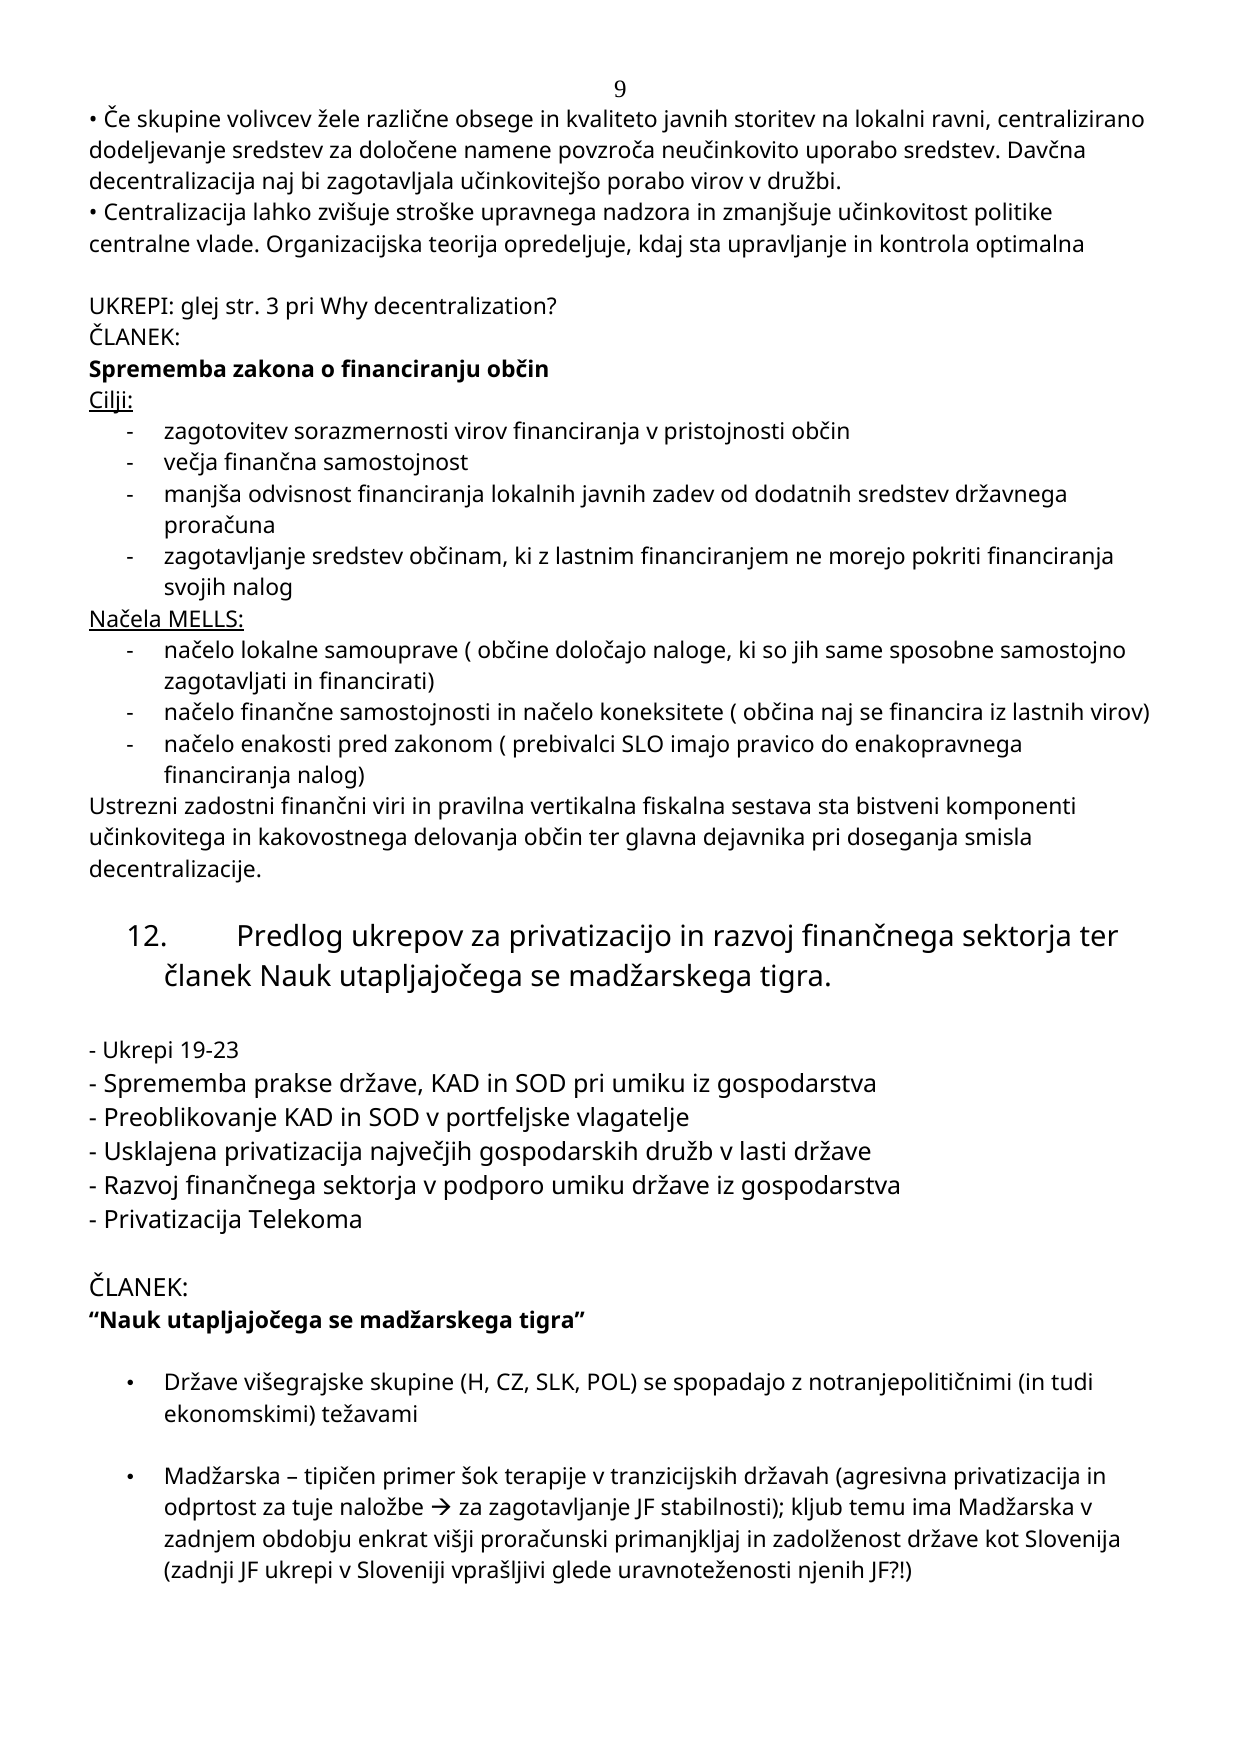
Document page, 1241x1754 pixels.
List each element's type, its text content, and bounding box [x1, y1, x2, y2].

text Sprememba zakona o financiranju občin [89, 353, 1152, 384]
text - Ukrepi 19-23 [89, 1034, 1152, 1065]
text UKREPI: glej str. 3 pri Why decentralization? [89, 290, 1152, 321]
text - Privatizacija Telekoma [89, 1202, 1152, 1236]
text Ustrezni zadostni finančni viri in pravilna vertikalna fiskalna sestava sta bistveni komponenti učinkovitega in kakovostnega delovanja občin ter glavna dejavnika pri doseganja smisla decentralizacije. [89, 790, 1152, 884]
list načelo enakosti pred zakonom ( prebivalci SLO imajo pravico do enakopravnega financiranja nalog) [126, 728, 1152, 790]
text - Usklajena privatizacija največjih gospodarskih družb v lasti države [89, 1133, 1152, 1168]
text • Če skupine volivcev žele različne obsege in kvaliteto javnih storitev na lokalni ravni, centralizirano dodeljevanje sredstev za določene namene povzroča neučinkovito uporabo sredstev. Davčna decentralizacija naj bi zagotavljala učinkovitejšo porabo virov v družbi. [89, 103, 1152, 196]
text Načela MELLS: [89, 603, 1152, 634]
list manjša odvisnost financiranja lokalnih javnih zadev od dodatnih sredstev državnega proračuna [126, 478, 1152, 540]
text ČLANEK: [89, 321, 1152, 353]
list Države višegrajske skupine (H, CZ, SLK, POL) se spopadajo z notranjepolitičnimi (in tudi ekonomskimi) težavami [126, 1366, 1152, 1429]
list načelo finančne samostojnosti in načelo koneksitete ( občina naj se financira iz lastnih virov) [126, 696, 1152, 728]
text - Preoblikovanje KAD in SOD v portfeljske vlagatelje [89, 1099, 1152, 1133]
text Cilji: [89, 384, 1152, 415]
list Predlog ukrepov za privatizacijo in razvoj finančnega sektorja ter članek Nauk utapljajočega se madžarskega tigra. [126, 915, 1152, 994]
list večja finančna samostojnost [126, 446, 1152, 478]
list Madžarska – tipičen primer šok terapije v tranzicijskih državah (agresivna privatizacija in odprtost za tuje naložbe à za zagotavljanje JF stabilnosti); kljub temu ima Madžarska v zadnjem obdobju enkrat višji proračunski primanjkljaj in zadolženost države kot Slovenija (zadnji JF ukrepi v Sloveniji vprašljivi glede uravnoteženosti njenih JF?!) [126, 1460, 1152, 1585]
text • Centralizacija lahko zvišuje stroške upravnega nadzora in zmanjšuje učinkovitost politike centralne vlade. Organizacijska teorija opredeljuje, kdaj sta upravljanje in kontrola optimalna [89, 196, 1152, 259]
text ČLANEK: [89, 1270, 1152, 1304]
list zagotovitev sorazmernosti virov financiranja v pristojnosti občin [126, 415, 1152, 446]
text “Nauk utapljajočega se madžarskega tigra” [89, 1304, 1152, 1335]
list načelo lokalne samouprave ( občine določajo naloge, ki so jih same sposobne samostojno zagotavljati in financirati) [126, 634, 1152, 696]
text - Razvoj finančnega sektorja v podporo umiku države iz gospodarstva [89, 1168, 1152, 1202]
list zagotavljanje sredstev občinam, ki z lastnim financiranjem ne morejo pokriti financiranja svojih nalog [126, 540, 1152, 603]
text - Sprememba prakse države, KAD in SOD pri umiku iz gospodarstva [89, 1065, 1152, 1099]
